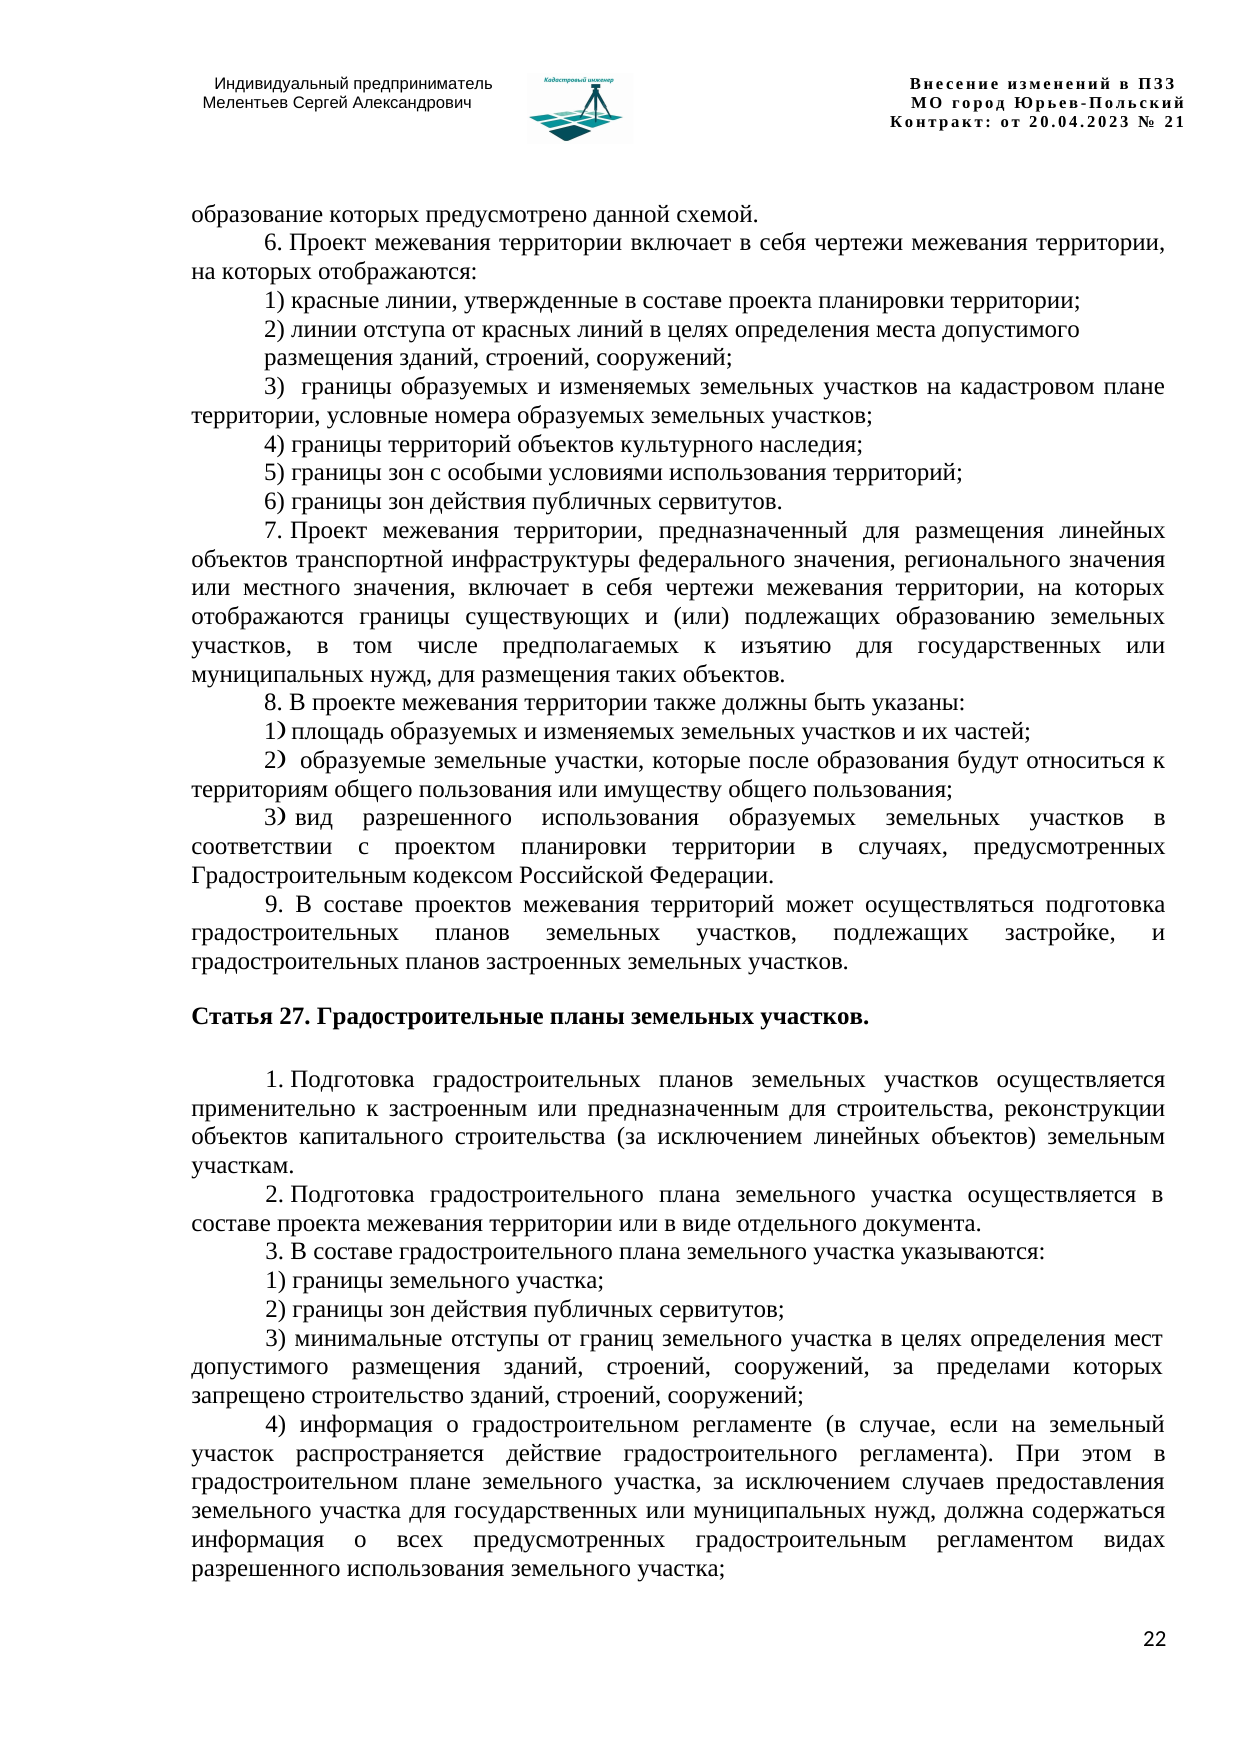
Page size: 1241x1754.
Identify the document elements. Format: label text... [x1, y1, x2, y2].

list вид разрешенного использования образуемых земельных участков в соответствии с проектом планировки территории в случаях, предусмотренных Градостроительным кодексом Российской Федерации. [191, 802, 1166, 889]
list границы зон с особыми условиями использования территорий; [264, 457, 1166, 486]
text 1. Подготовка градостроительных планов земельных участков осуществляется применительно к застроенным или предназначенным для строительства, реконструкции объектов капитального строительства (за исключением линейных объектов) земельным участкам. [191, 1064, 1166, 1179]
list Проект межевания территории, предназначенный для размещения линейных объектов транспортной инфраструктуры федерального значения, регионального значения или местного значения, включает в себя чертежи межевания территории, на которых отображаются границы существующих и (или) подлежащих образованию земельных участков, в том числе предполагаемых к изъятию для государственных или муниципальных нужд, для размещения таких объектов. [191, 515, 1166, 687]
text 3. В составе градостроительного плана земельного участка указываются: [265, 1236, 1166, 1265]
text 1) границы земельного участка; [265, 1265, 1166, 1294]
list границы территорий объектов культурного наследия; [264, 429, 1166, 457]
list В проекте межевания территории также должны быть указаны: [264, 687, 1166, 716]
text 9. В составе проектов межевания территорий может осуществляться подготовка градостроительных планов земельных участков, подлежащих застройке, и градостроительных планов застроенных земельных участков. [191, 889, 1166, 975]
text 1) красные линии, утвержденные в составе проекта планировки территории; [264, 285, 1166, 314]
text Статья 27. Градостроительные планы земельных участков. [191, 1001, 1166, 1029]
list границы зон действия публичных сервитутов. [264, 486, 1166, 515]
text 2) линии отступа от красных линий в целях определения места допустимого размещения зданий, строений, сооружений; [264, 314, 1166, 371]
text 2) границы зон действия публичных сервитутов; [265, 1294, 1166, 1323]
text 6. Проект межевания территории включает в себя чертежи межевания территории, на которых отображаются: [191, 227, 1166, 285]
text 4) информация о градостроительном регламенте (в случае, если на земельный участок распространяется действие градостроительного регламента). При этом в градостроительном плане земельного участка, за исключением случаев предоставления земельного участка для государственных или муниципальных нужд, должна содержаться информация о всех предусмотренных градостроительным регламентом видах разрешенного использования земельного участка; [191, 1409, 1166, 1581]
text образование которых предусмотрено данной схемой. [191, 199, 1166, 227]
list площадь образуемых и изменяемых земельных участков и их частей; [264, 716, 1166, 745]
list образуемые земельные участки, которые после образования будут относиться к территориям общего пользования или имуществу общего пользования; [191, 745, 1166, 802]
picture [527, 73, 634, 144]
text 3) минимальные отступы от границ земельного участка в целях определения мест допустимого размещения зданий, строений, сооружений, за пределами которых запрещено строительство зданий, строений, сооружений; [191, 1323, 1164, 1409]
text 2. Подготовка градостроительного плана земельного участка осуществляется в составе проекта межевания территории или в виде отдельного документа. [191, 1179, 1164, 1236]
list границы образуемых и изменяемых земельных участков на кадастровом плане территории, условные номера образуемых земельных участков; [191, 371, 1166, 429]
